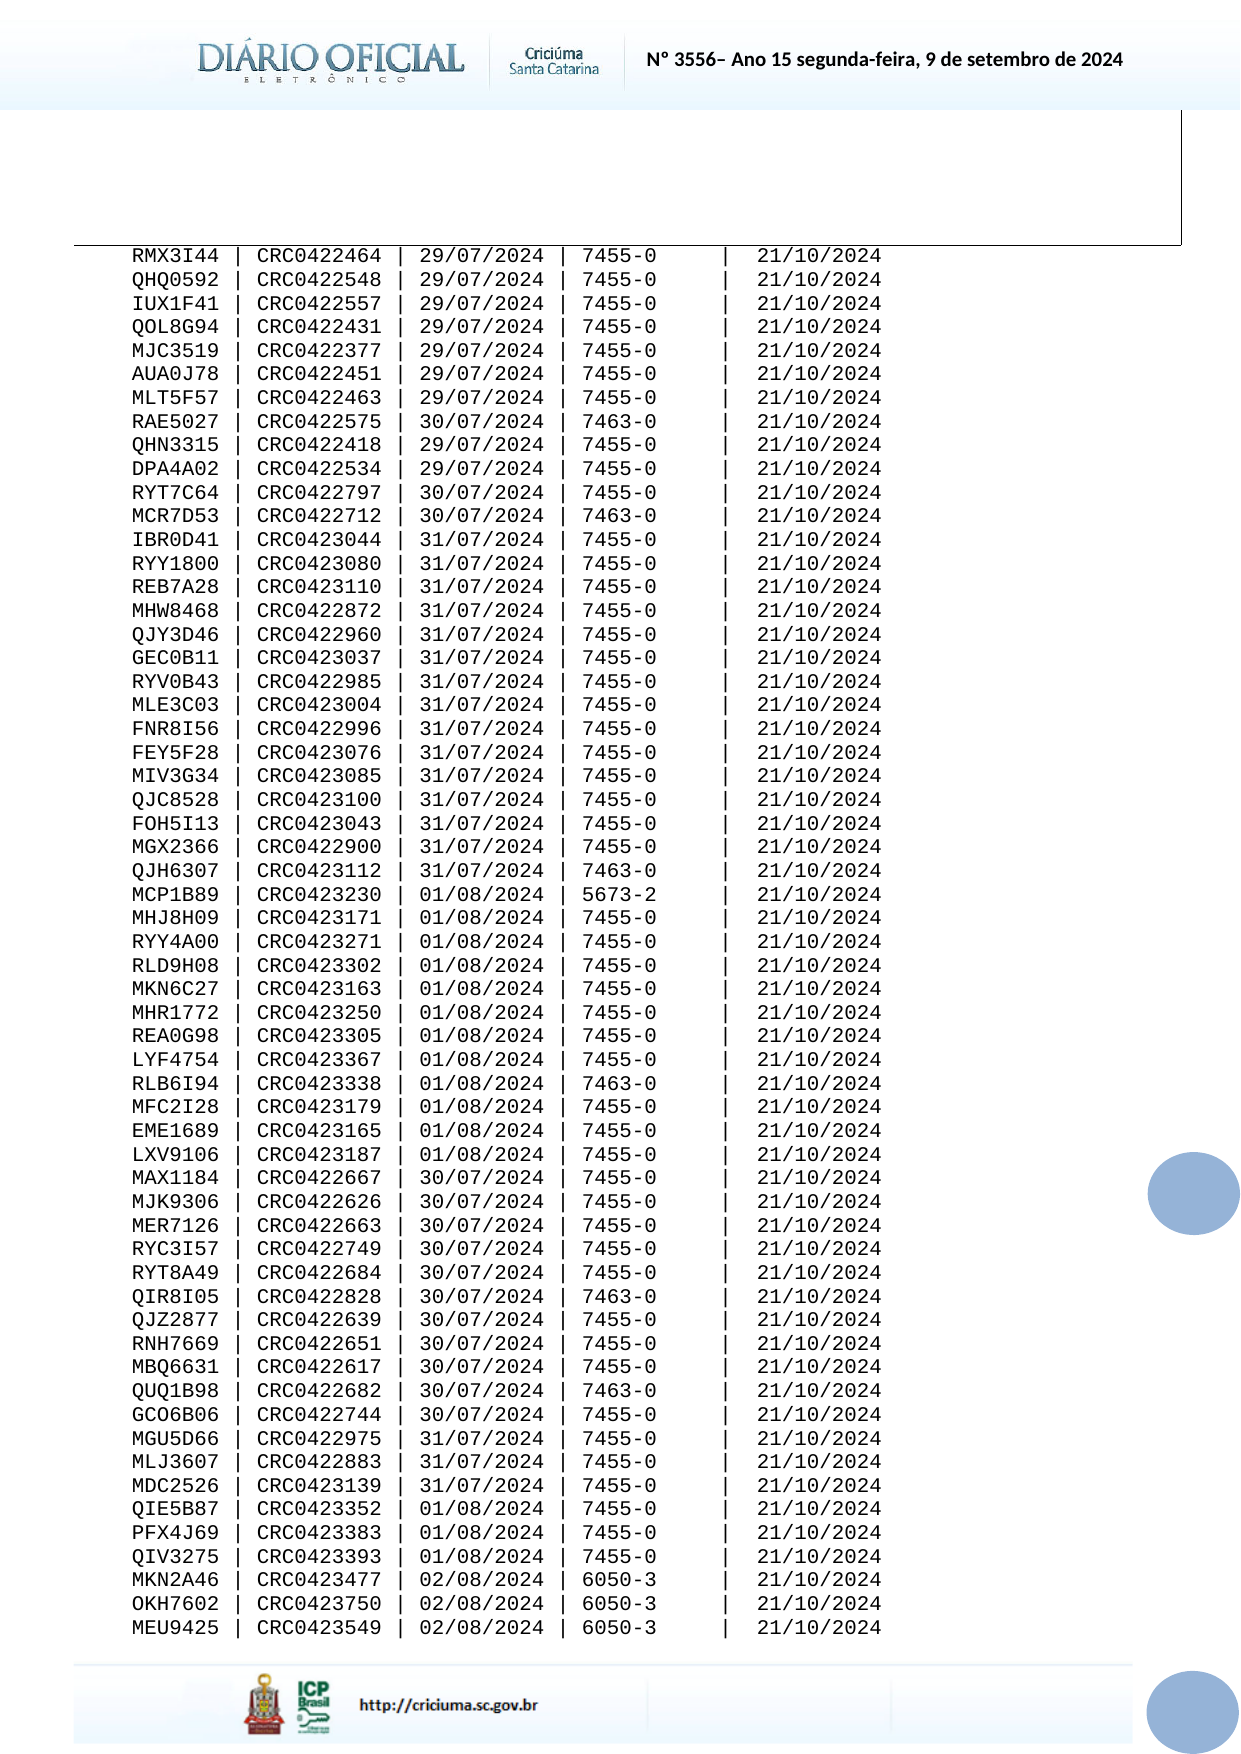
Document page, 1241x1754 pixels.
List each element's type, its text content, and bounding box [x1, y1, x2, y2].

text RYT7C64 | CRC0422797 | 30/07/2024 | 7455-0 | 21/10/2024 [44, 482, 1181, 505]
text REA0G98 | CRC0423305 | 01/08/2024 | 7455-0 | 21/10/2024 [44, 1026, 1181, 1049]
text QJC8528 | CRC0423100 | 31/07/2024 | 7455-0 | 21/10/2024 [44, 789, 1181, 813]
text RLD9H08 | CRC0423302 | 01/08/2024 | 7455-0 | 21/10/2024 [44, 954, 1181, 978]
text MHW8468 | CRC0422872 | 31/07/2024 | 7455-0 | 21/10/2024 [44, 600, 1181, 623]
text RYY1800 | CRC0423080 | 31/07/2024 | 7455-0 | 21/10/2024 [44, 553, 1181, 576]
text EME1689 | CRC0423165 | 01/08/2024 | 7455-0 | 21/10/2024 [44, 1120, 1181, 1144]
text GEC0B11 | CRC0423037 | 31/07/2024 | 7455-0 | 21/10/2024 [44, 647, 1181, 671]
text MLT5F57 | CRC0422463 | 29/07/2024 | 7455-0 | 21/10/2024 [44, 387, 1181, 411]
text LYF4754 | CRC0423367 | 01/08/2024 | 7455-0 | 21/10/2024 [44, 1049, 1181, 1073]
text FEY5F28 | CRC0423076 | 31/07/2024 | 7455-0 | 21/10/2024 [44, 742, 1181, 765]
text IUX1F41 | CRC0422557 | 29/07/2024 | 7455-0 | 21/10/2024 [44, 292, 1181, 316]
text MKN6C27 | CRC0423163 | 01/08/2024 | 7455-0 | 21/10/2024 [44, 978, 1181, 1002]
text MGX2366 | CRC0422900 | 31/07/2024 | 7455-0 | 21/10/2024 [44, 836, 1181, 860]
text MHR1772 | CRC0423250 | 01/08/2024 | 7455-0 | 21/10/2024 [44, 1002, 1181, 1026]
text MJC3519 | CRC0422377 | 29/07/2024 | 7455-0 | 21/10/2024 [44, 340, 1181, 363]
text FOH5I13 | CRC0423043 | 31/07/2024 | 7455-0 | 21/10/2024 [44, 813, 1181, 836]
text QUQ1B98 | CRC0422682 | 30/07/2024 | 7463-0 | 21/10/2024 [44, 1380, 1181, 1404]
text QIE5B87 | CRC0423352 | 01/08/2024 | 7455-0 | 21/10/2024 [44, 1498, 1181, 1522]
text QHN3315 | CRC0422418 | 29/07/2024 | 7455-0 | 21/10/2024 [44, 434, 1181, 458]
text MBQ6631 | CRC0422617 | 30/07/2024 | 7455-0 | 21/10/2024 [44, 1357, 1181, 1380]
text AUA0J78 | CRC0422451 | 29/07/2024 | 7455-0 | 21/10/2024 [44, 363, 1181, 387]
text REB7A28 | CRC0423110 | 31/07/2024 | 7455-0 | 21/10/2024 [44, 576, 1181, 600]
text IBR0D41 | CRC0423044 | 31/07/2024 | 7455-0 | 21/10/2024 [44, 529, 1181, 553]
text RLB6I94 | CRC0423338 | 01/08/2024 | 7463-0 | 21/10/2024 [44, 1073, 1181, 1096]
text PFX4J69 | CRC0423383 | 01/08/2024 | 7455-0 | 21/10/2024 [44, 1522, 1181, 1546]
text MER7126 | CRC0422663 | 30/07/2024 | 7455-0 | 21/10/2024 [44, 1215, 1181, 1238]
text MCP1B89 | CRC0423230 | 01/08/2024 | 5673-2 | 21/10/2024 [44, 884, 1181, 907]
text QIV3275 | CRC0423393 | 01/08/2024 | 7455-0 | 21/10/2024 [44, 1546, 1181, 1569]
text RYV0B43 | CRC0422985 | 31/07/2024 | 7455-0 | 21/10/2024 [44, 671, 1181, 694]
text RYC3I57 | CRC0422749 | 30/07/2024 | 7455-0 | 21/10/2024 [44, 1238, 1181, 1262]
text MCR7D53 | CRC0422712 | 30/07/2024 | 7463-0 | 21/10/2024 [44, 505, 1181, 529]
text QJY3D46 | CRC0422960 | 31/07/2024 | 7455-0 | 21/10/2024 [44, 623, 1181, 647]
text MLE3C03 | CRC0423004 | 31/07/2024 | 7455-0 | 21/10/2024 [44, 694, 1181, 718]
text QOL8G94 | CRC0422431 | 29/07/2024 | 7455-0 | 21/10/2024 [44, 316, 1181, 340]
text MGU5D66 | CRC0422975 | 31/07/2024 | 7455-0 | 21/10/2024 [44, 1427, 1181, 1451]
text GCO6B06 | CRC0422744 | 30/07/2024 | 7455-0 | 21/10/2024 [44, 1404, 1181, 1427]
text QJH6307 | CRC0423112 | 31/07/2024 | 7463-0 | 21/10/2024 [44, 860, 1181, 884]
text RAE5027 | CRC0422575 | 30/07/2024 | 7463-0 | 21/10/2024 [44, 411, 1181, 434]
text DPA4A02 | CRC0422534 | 29/07/2024 | 7455-0 | 21/10/2024 [44, 458, 1181, 482]
text OKH7602 | CRC0423750 | 02/08/2024 | 6050-3 | 21/10/2024 [44, 1593, 1181, 1617]
text FNR8I56 | CRC0422996 | 31/07/2024 | 7455-0 | 21/10/2024 [44, 718, 1181, 742]
text MLJ3607 | CRC0422883 | 31/07/2024 | 7455-0 | 21/10/2024 [44, 1451, 1181, 1475]
text MEU9425 | CRC0423549 | 02/08/2024 | 6050-3 | 21/10/2024 [44, 1617, 1181, 1640]
text MIV3G34 | CRC0423085 | 31/07/2024 | 7455-0 | 21/10/2024 [44, 765, 1181, 789]
text MHJ8H09 | CRC0423171 | 01/08/2024 | 7455-0 | 21/10/2024 [44, 907, 1181, 931]
text MFC2I28 | CRC0423179 | 01/08/2024 | 7455-0 | 21/10/2024 [44, 1096, 1181, 1120]
text RYY4A00 | CRC0423271 | 01/08/2024 | 7455-0 | 21/10/2024 [44, 931, 1181, 954]
text QHQ0592 | CRC0422548 | 29/07/2024 | 7455-0 | 21/10/2024 [44, 269, 1181, 292]
text LXV9106 | CRC0423187 | 01/08/2024 | 7455-0 | 21/10/2024 [44, 1144, 1181, 1167]
text MAX1184 | CRC0422667 | 30/07/2024 | 7455-0 | 21/10/2024 [44, 1167, 1157, 1191]
text RNH7669 | CRC0422651 | 30/07/2024 | 7455-0 | 21/10/2024 [44, 1333, 1181, 1357]
text QJZ2877 | CRC0422639 | 30/07/2024 | 7455-0 | 21/10/2024 [44, 1309, 1181, 1333]
text MDC2526 | CRC0423139 | 31/07/2024 | 7455-0 | 21/10/2024 [44, 1475, 1181, 1498]
text RYT8A49 | CRC0422684 | 30/07/2024 | 7455-0 | 21/10/2024 [44, 1262, 1181, 1286]
text MJK9306 | CRC0422626 | 30/07/2024 | 7455-0 | 21/10/2024 [44, 1191, 1153, 1215]
text RMX3I44 | CRC0422464 | 29/07/2024 | 7455-0 | 21/10/2024 [44, 245, 1181, 269]
text QIR8I05 | CRC0422828 | 30/07/2024 | 7463-0 | 21/10/2024 [44, 1286, 1181, 1309]
text MKN2A46 | CRC0423477 | 02/08/2024 | 6050-3 | 21/10/2024 [44, 1569, 1181, 1593]
